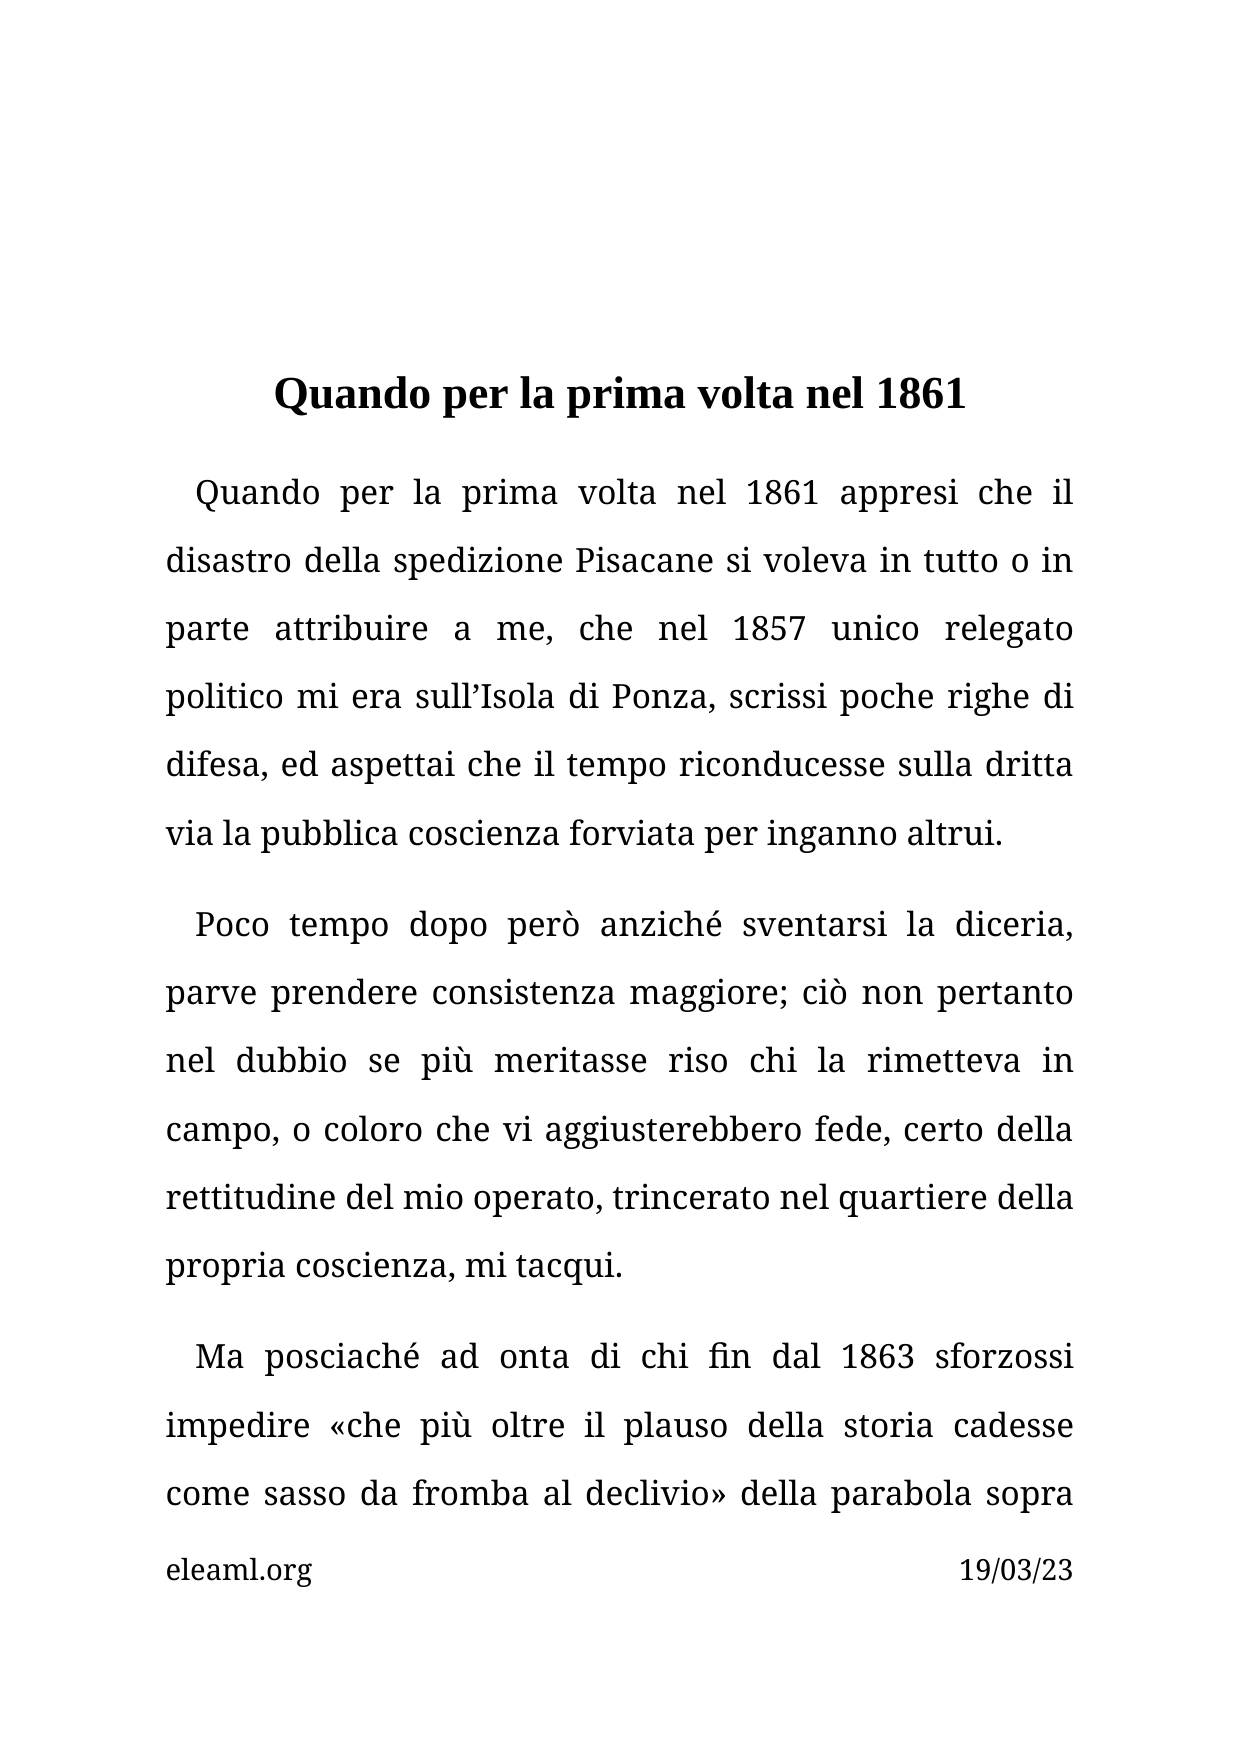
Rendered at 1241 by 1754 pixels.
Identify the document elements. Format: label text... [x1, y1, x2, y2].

subtitle Quando per la prima volta nel 1861 [165, 366, 1075, 419]
text Poco tempo dopo però anziché sventarsi la diceria, parve prendere consistenza maggiore; ciò non pertanto nel dubbio se più meritasse riso chi la rimetteva in campo, o coloro che vi aggiusterebbero fede, certo della rettitudine del mio operato, trincerato nel quartiere della propria coscienza, mi tacqui. [165, 901, 1075, 1287]
text Quando per la prima volta nel 1861 appresi che il disastro della spedizione Pisacane si voleva in tutto o in parte attribuire a me, che nel 1857 unico relegato politico mi era sull’Isola di Ponza, scrissi poche righe di difesa, ed aspettai che il tempo riconducesse sulla dritta via la pubblica coscienza forviata per inganno altrui. [165, 469, 1075, 855]
text Ma posciaché ad onta di chi fin dal 1863 sforzossi impedire «che più oltre il plauso della storia cadesse come sasso da fromba al declivio» della parabola sopra [165, 1333, 1075, 1515]
